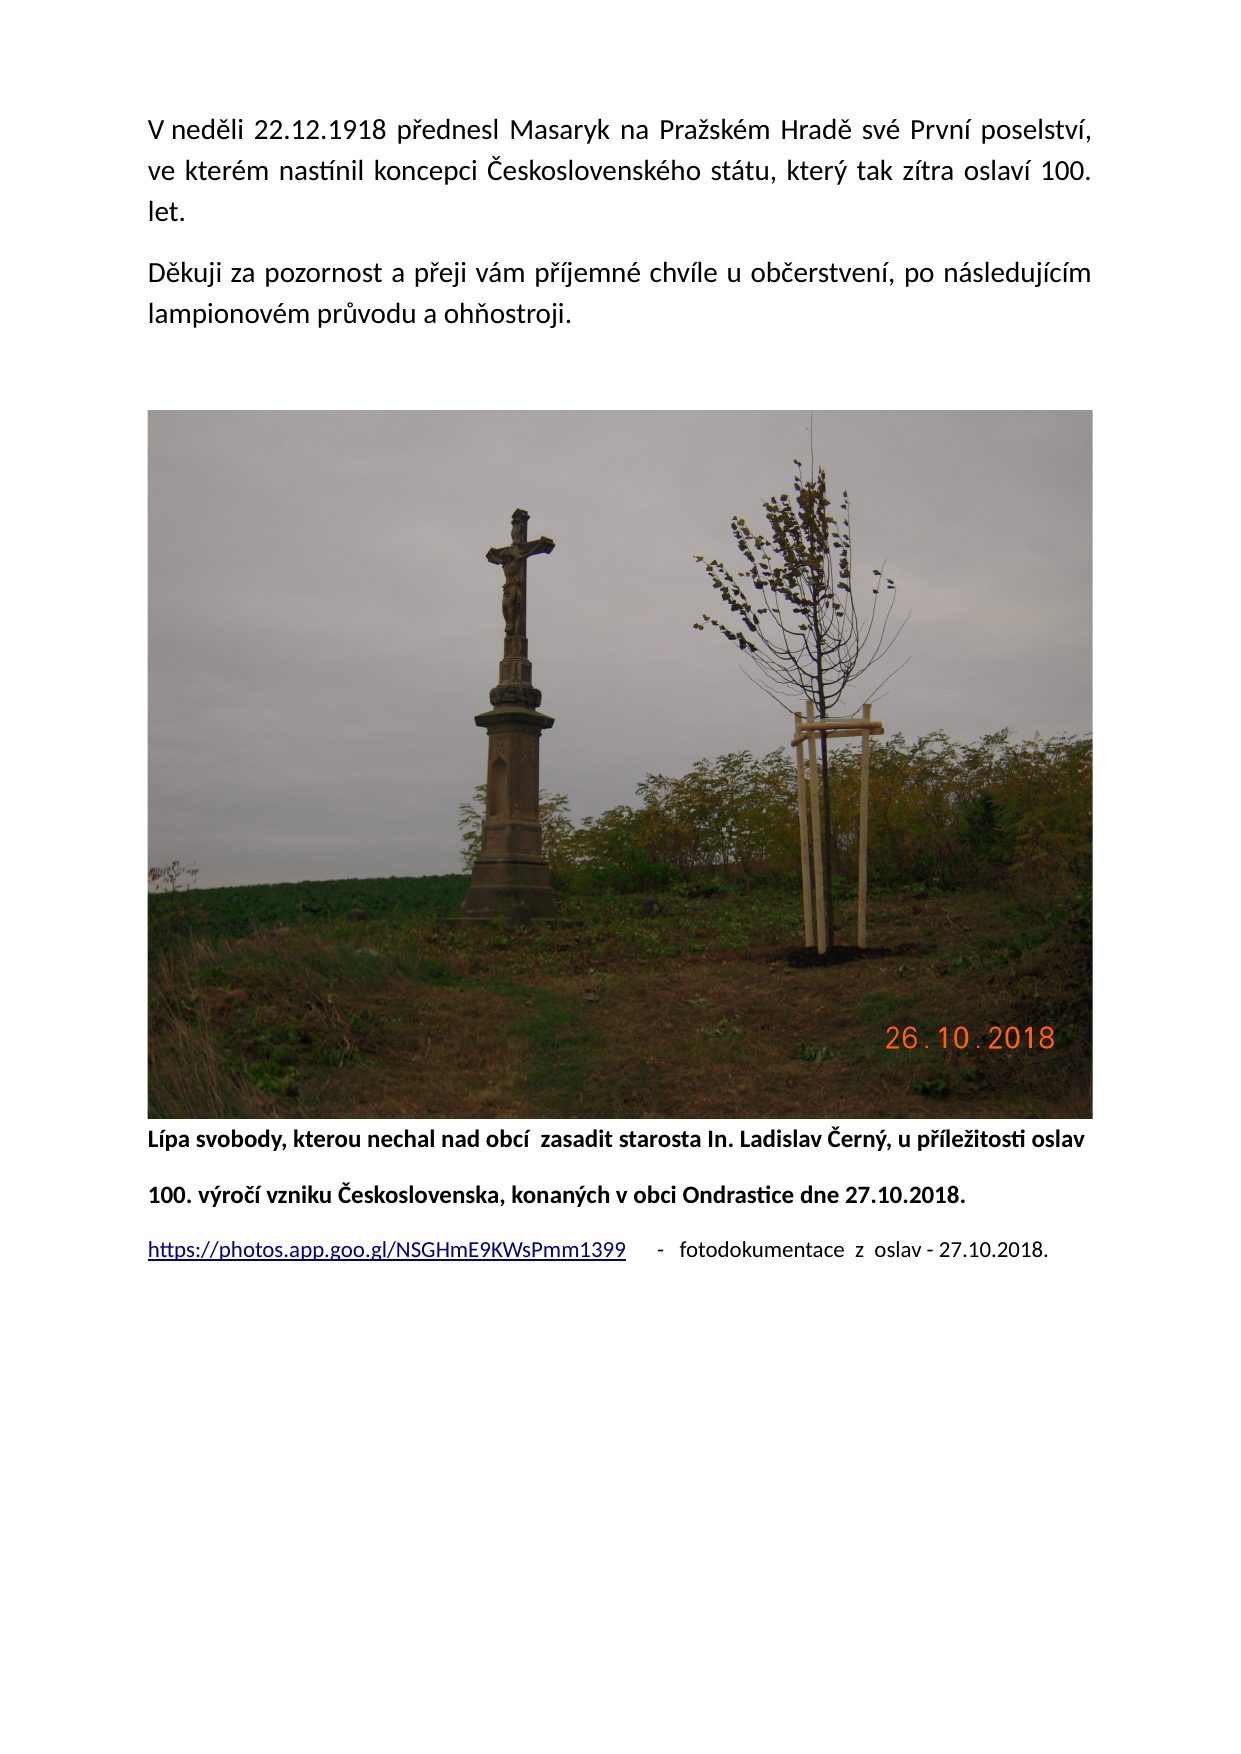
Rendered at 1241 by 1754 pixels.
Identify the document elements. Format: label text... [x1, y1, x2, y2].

text 100. výročí vzniku Československa, konaných v obci Ondrastice dne 27.10.2018. [148, 1179, 1093, 1210]
text https://photos.app.goo.gl/NSGHmE9KWsPmm1399 - fotodokumentace z oslav - 27.10.2018. [148, 1235, 1093, 1263]
text Lípa svobody, kterou nechal nad obcí zasadit starosta In. Ladislav Černý, u příležitosti oslav [148, 1119, 1093, 1154]
picture [147, 410, 1093, 1119]
text Děkuji za pozornost a přeji vám příjemné chvíle u občerstvení, po následujícím lampionovém průvodu a ohňostroji. [148, 254, 1093, 331]
text V neděli 22.12.1918 přednesl Masaryk na Pražském Hradě své První poselství, ve kterém nastínil koncepci Československého státu, který tak zítra oslaví 100. let. [148, 111, 1093, 228]
